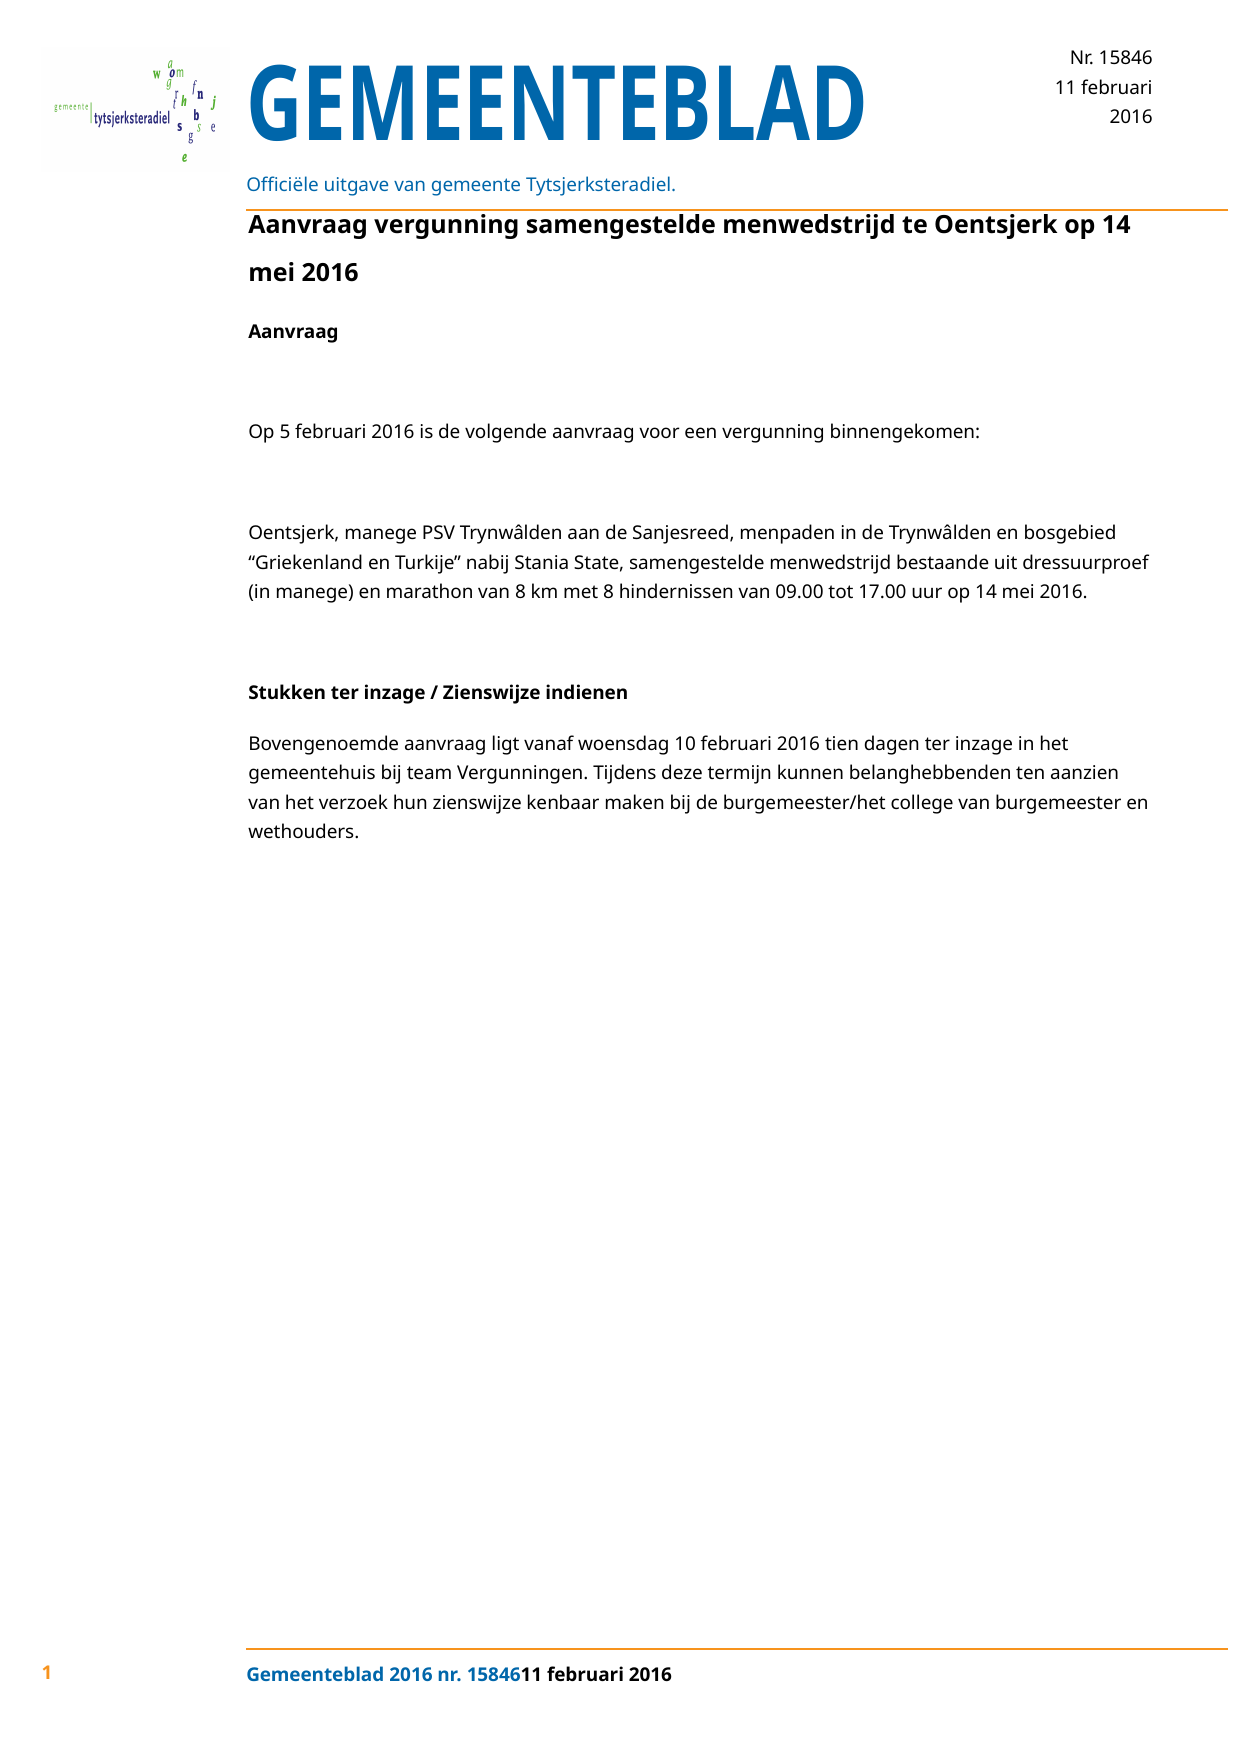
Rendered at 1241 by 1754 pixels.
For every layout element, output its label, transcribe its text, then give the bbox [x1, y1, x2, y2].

text Op 5 februari 2016 is de volgende aanvraag voor een vergunning binnengekomen: [248, 419, 1152, 444]
text Stukken ter inzage / Zienswijze indienen [248, 679, 1152, 705]
text Aanvraag [248, 318, 1152, 344]
text Aanvraag vergunning samengestelde menwedstrijd te Oentsjerk op 14 mei 2016 [248, 211, 1152, 288]
text Oentsjerk, manege PSV Trynwâlden aan de Sanjesreed, menpaden in de Trynwâlden en bosgebied “Griekenland en Turkije” nabij Stania State, samengestelde menwedstrijd bestaande uit dressuurproef (in manege) en marathon van 8 km met 8 hindernissen van 09.00 tot 17.00 uur op 14 mei 2016. [248, 519, 1152, 604]
picture [41, 47, 231, 172]
text Bovengenoemde aanvraag ligt vanaf woensdag 10 februari 2016 tien dagen ter inzage in het gemeentehuis bij team Vergunningen. Tijdens deze termijn kunnen belanghebbenden ten aanzien van het verzoek hun zienswijze kenbaar maken bij de burge­meester/het college van burgemeester en wethouders. [248, 730, 1152, 844]
